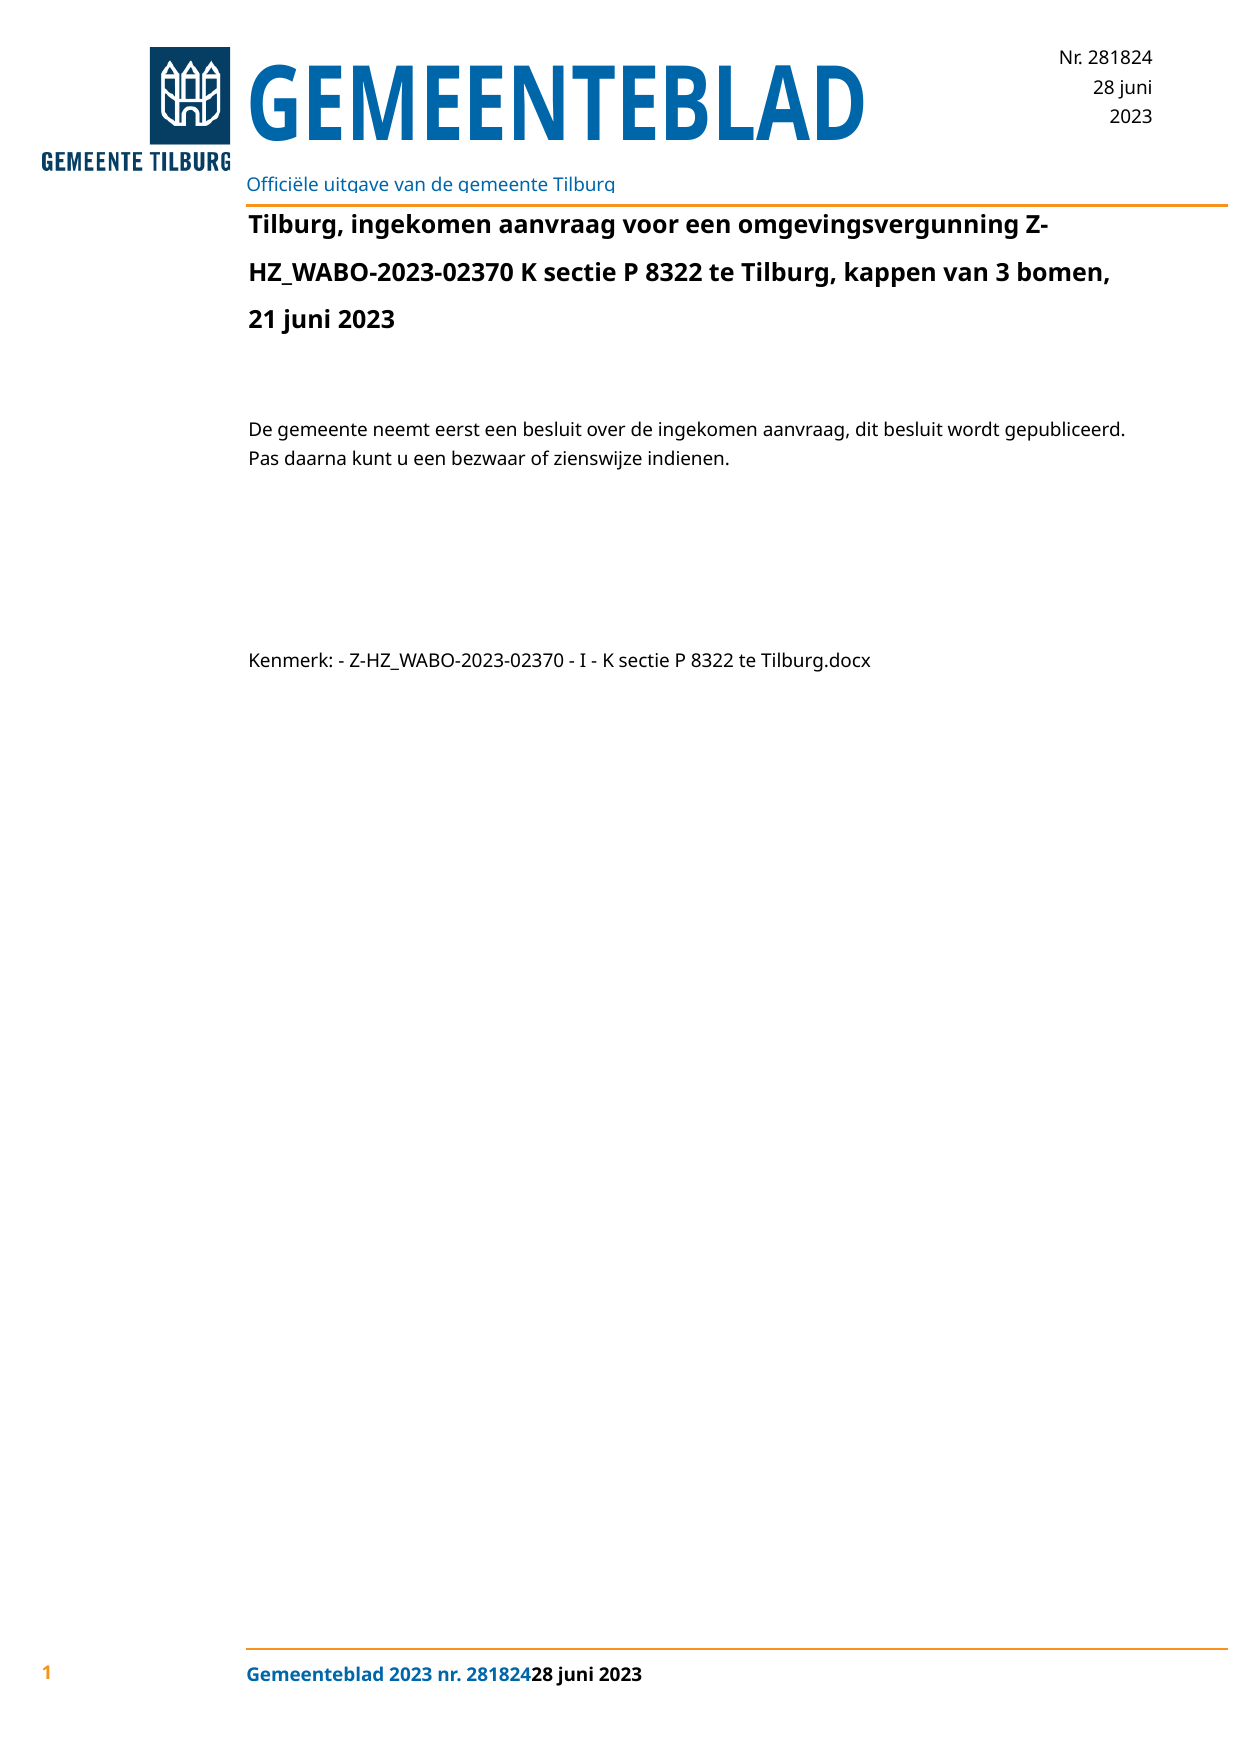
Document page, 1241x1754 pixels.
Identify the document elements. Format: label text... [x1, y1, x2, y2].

text Kenmerk: - Z-HZ_WABO-2023-02370 - I - K sectie P 8322 te Tilburg.docx [248, 647, 1152, 673]
text Tilburg, ingekomen aanvraag voor een omgevingsvergunning Z-HZ_WABO-2023-02370 K sectie P 8322 te Tilburg, kappen van 3 bomen, 21 juni 2023 [248, 207, 1152, 336]
picture [41, 47, 231, 172]
text De gemeente neemt eerst een besluit over de ingekomen aanvraag, dit besluit wordt gepubliceerd. Pas daarna kunt u een bezwaar of zienswijze indienen. [248, 416, 1152, 471]
